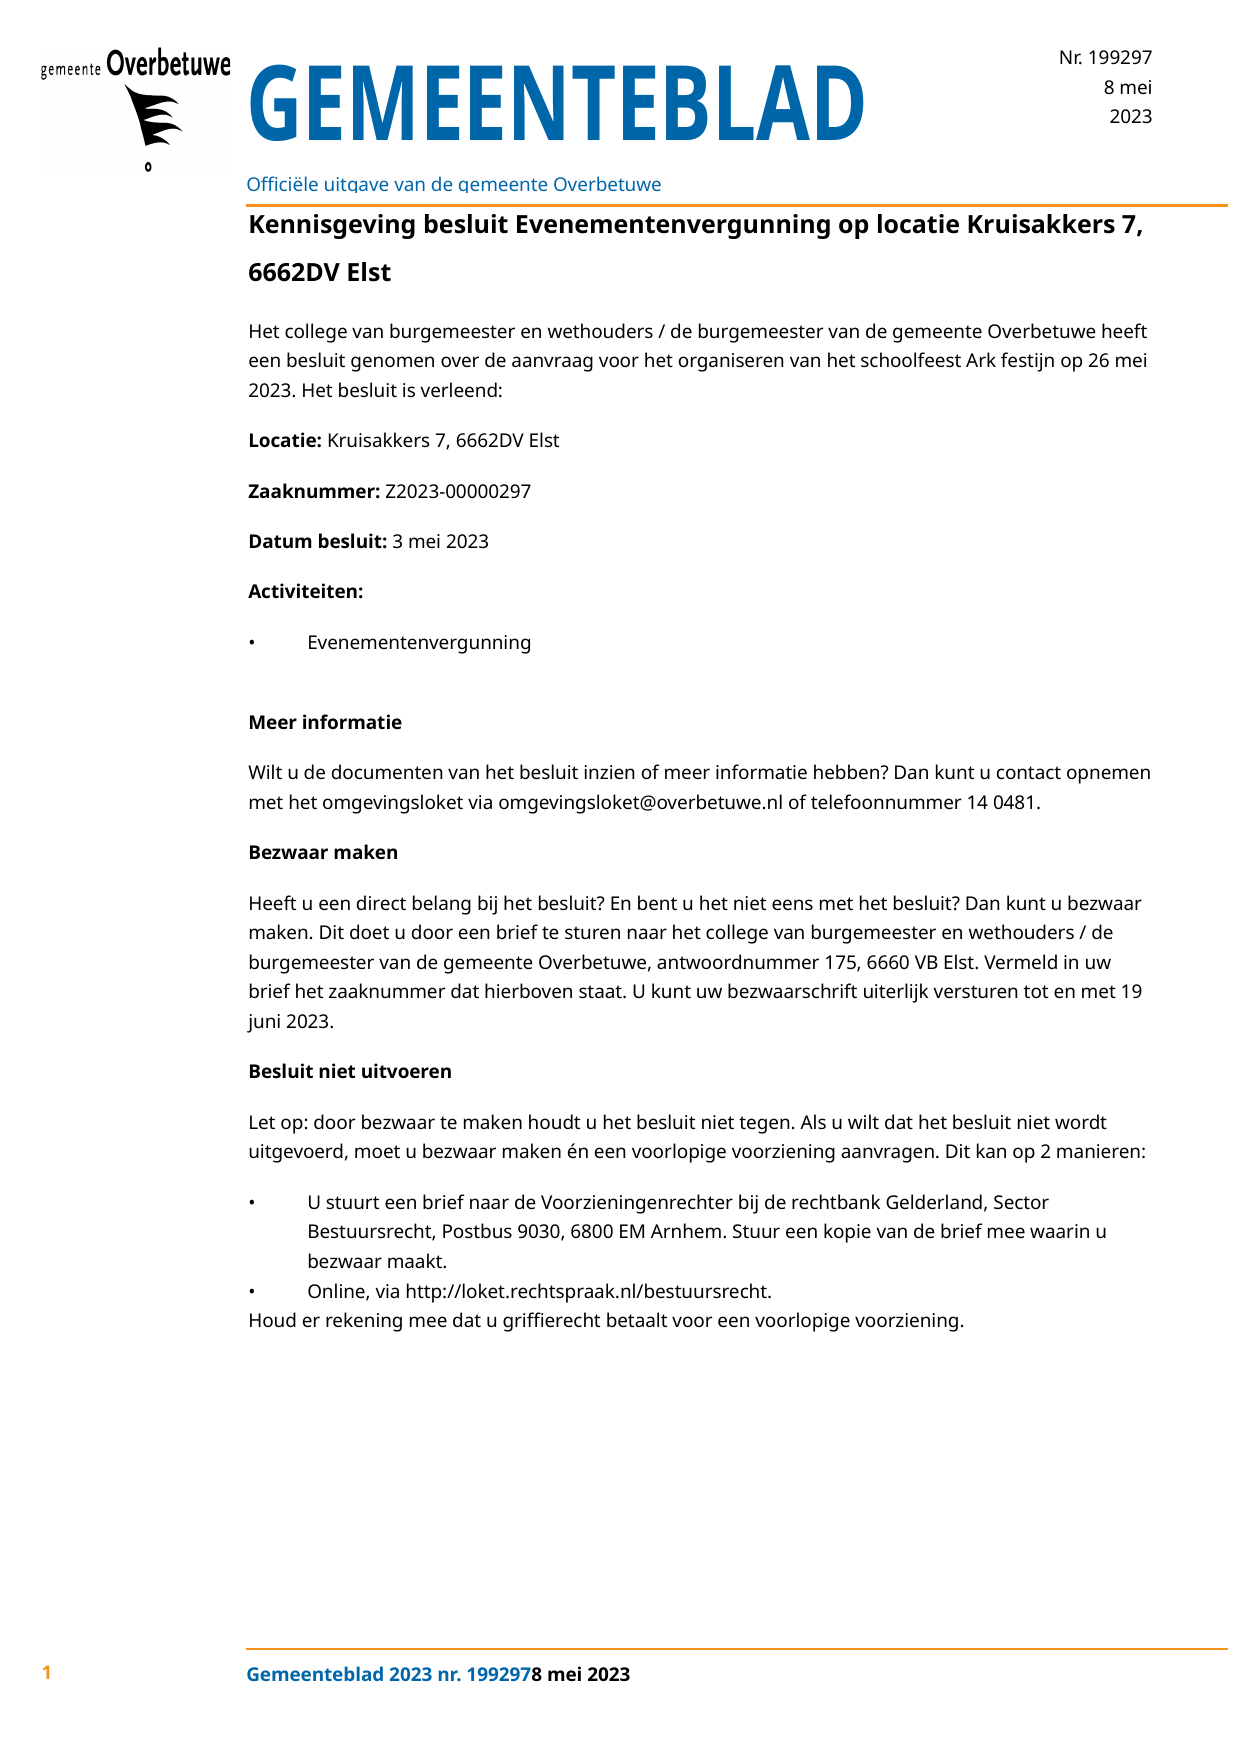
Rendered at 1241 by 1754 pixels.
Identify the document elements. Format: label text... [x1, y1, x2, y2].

list U stuurt een brief naar de Voorzieningenrechter bij de rechtbank Gelderland, Sector Bestuursrecht, Postbus 9030, 6800 EM Arnhem. Stuur een kopie van de brief mee waarin u bezwaar maakt. [248, 1189, 1152, 1274]
text Houd er rekening mee dat u griffierecht betaalt voor een voorlopige voorziening. [248, 1307, 1152, 1333]
text Meer informatie [248, 709, 1152, 735]
text Activiteiten: [248, 579, 1152, 604]
text Locatie: Kruisakkers 7, 6662DV Elst [248, 427, 1152, 453]
list Online, via http://loket.rechtspraak.nl/bestuursrecht. [248, 1278, 1152, 1304]
text Heeft u een direct belang bij het besluit? En bent u het niet eens met het besluit? Dan kunt u bezwaar maken. Dit doet u door een brief te sturen naar het college van burgemeester en wethouders / de burgemeester van de gemeente Overbetuwe, antwoordnummer 175, 6660 VB Elst. Vermeld in uw brief het zaaknummer dat hierboven staat. U kunt uw bezwaarschrift uiterlijk versturen tot en met 19 juni 2023. [248, 890, 1152, 1034]
text Besluit niet uitvoeren [248, 1059, 1152, 1084]
text Het college van burgemeester en wethouders / de burgemeester van de gemeente Overbetuwe heeft een besluit genomen over de aanvraag voor het organiseren van het schoolfeest Ark festijn op 26 mei 2023. Het besluit is verleend: [248, 318, 1152, 403]
picture [41, 47, 231, 172]
list Evenementenvergunning [248, 629, 1152, 655]
text Wilt u de documenten van het besluit inzien of meer informatie hebben? Dan kunt u contact opnemen met het omgevingsloket via omgevingsloket@overbetuwe.nl of telefoonnummer 14 0481. [248, 759, 1152, 815]
text Zaaknummer: Z2023-00000297 [248, 478, 1152, 504]
text Let op: door bezwaar te maken houdt u het besluit niet tegen. Als u wilt dat het besluit niet wordt uitgevoerd, moet u bezwaar maken én een voorlopige voorziening aanvragen. Dit kan op 2 manieren: [248, 1109, 1152, 1164]
text Bezwaar maken [248, 839, 1152, 865]
text Kennisgeving besluit Evenementenvergunning op locatie Kruisakkers 7, 6662DV Elst [248, 207, 1152, 288]
text Datum besluit: 3 mei 2023 [248, 528, 1152, 554]
